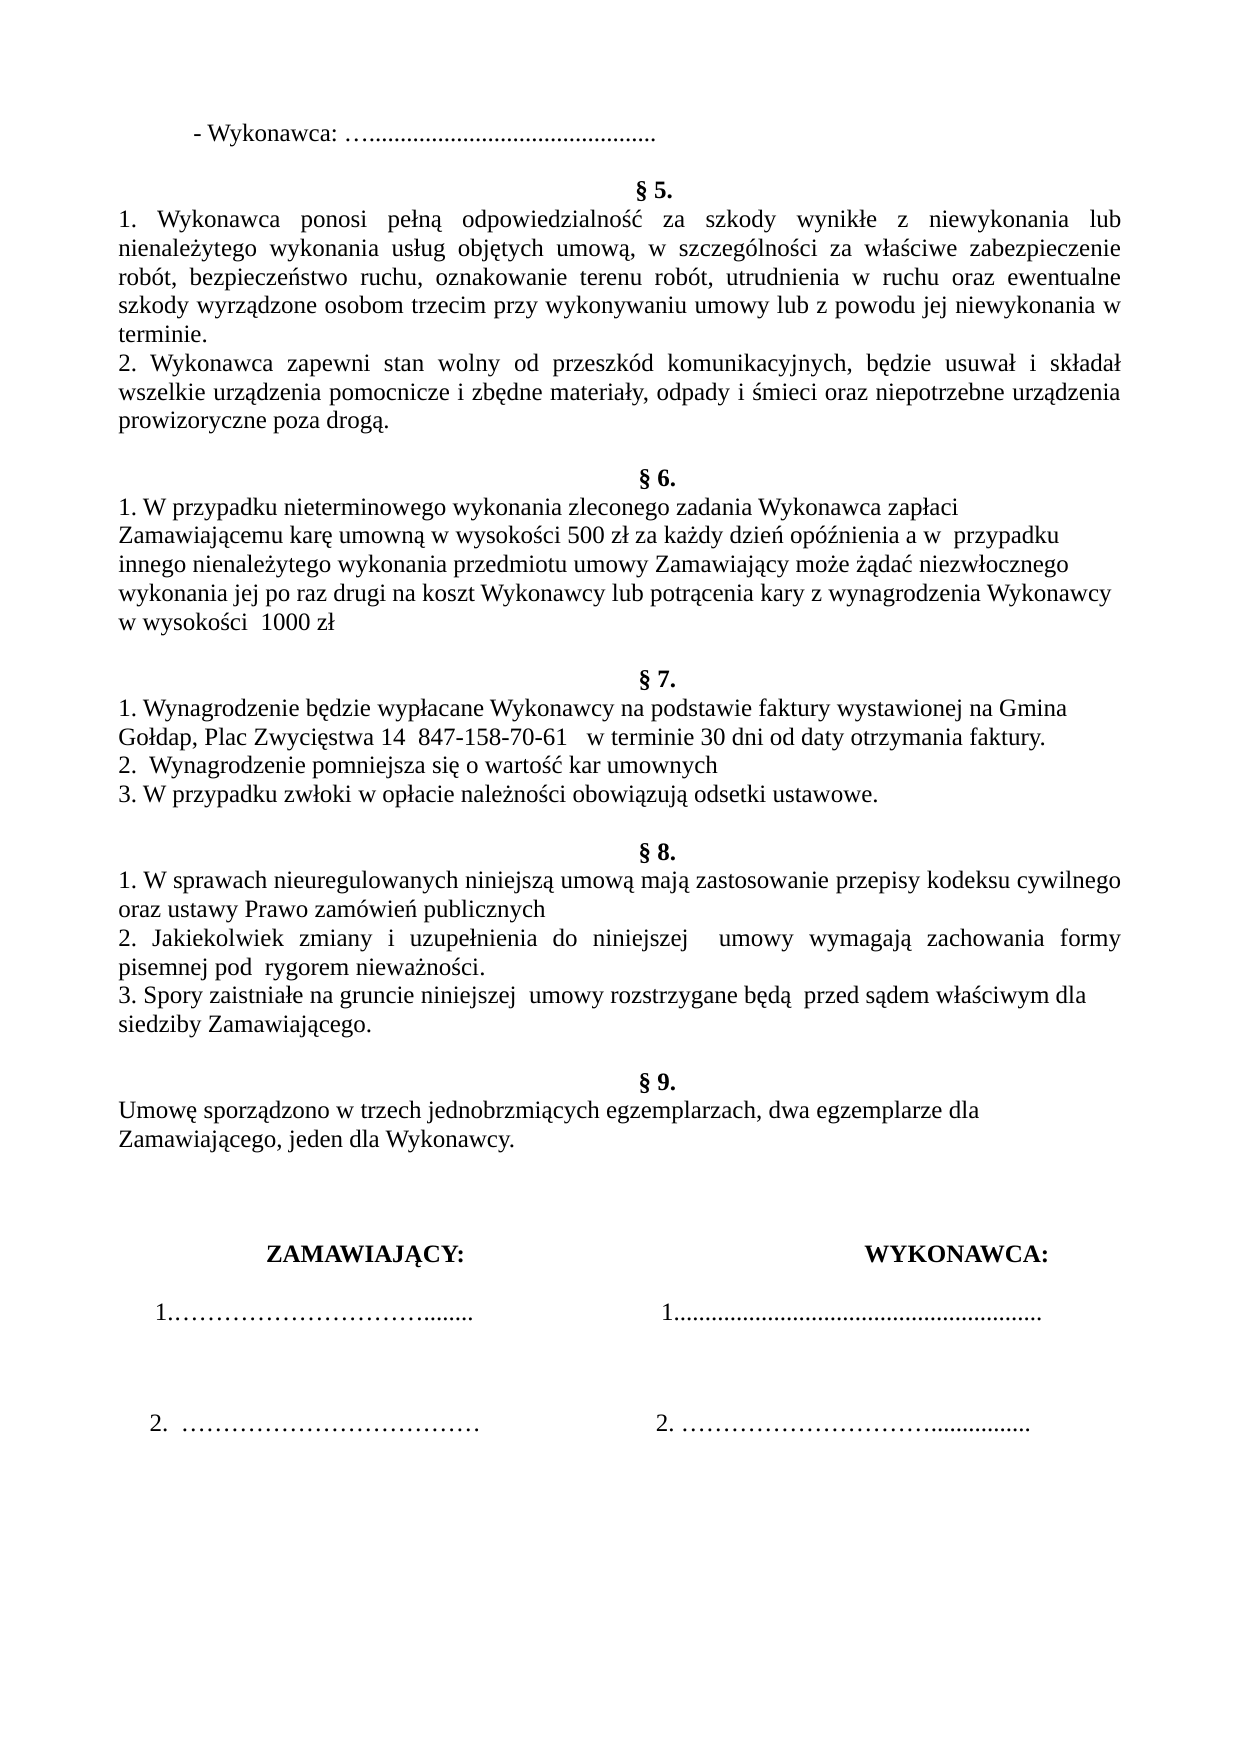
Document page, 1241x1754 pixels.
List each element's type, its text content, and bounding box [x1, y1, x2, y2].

text § 9. [192, 1067, 1122, 1096]
text 2. ……………………………… 2. …………………………................ [118, 1408, 1122, 1437]
list 1. W sprawach nieuregulowanych niniejszą umową mają zastosowanie przepisy kodeksu cywilnego oraz ustawy Prawo zamówień publicznych [118, 866, 1122, 923]
list 3. Spory zaistniałe na gruncie niniejszej umowy rozstrzygane będą przed sądem właściwym dla siedziby Zamawiającego. [118, 981, 1122, 1038]
list …………………………........ 1........................................................... [154, 1297, 1122, 1326]
text 2. Wykonawca zapewni stan wolny od przeszkód komunikacyjnych, będzie usuwał i składał wszelkie urządzenia pomocnicze i zbędne materiały, odpady i śmieci oraz niepotrzebne urządzenia prowizoryczne poza drogą. [118, 348, 1122, 434]
text Umowę sporządzono w trzech jednobrzmiących egzemplarzach, dwa egzemplarze dla Zamawiającego, jeden dla Wykonawcy. [118, 1096, 1122, 1153]
text 1. Wykonawca ponosi pełną odpowiedzialność za szkody wynikłe z niewykonania lub nienależytego wykonania usług objętych umową, w szczególności za właściwe zabezpieczenie robót, bezpieczeństwo ruchu, oznakowanie terenu robót, utrudnienia w ruchu oraz ewentualne szkody wyrządzone osobom trzecim przy wykonywaniu umowy lub z powodu jej niewykonania w terminie. [118, 204, 1122, 348]
text § 5. [192, 176, 1122, 204]
list - Wykonawca: ….............................................. [156, 118, 1122, 147]
list 2. Jakiekolwiek zmiany i uzupełnienia do niniejszej umowy wymagają zachowania formy pisemnej pod rygorem nieważności. [118, 923, 1122, 981]
text § 6. [192, 463, 1122, 492]
text 3. W przypadku zwłoki w opłacie należności obowiązują odsetki ustawowe. [118, 779, 1122, 808]
text 1. Wynagrodzenie będzie wypłacane Wykonawcy na podstawie faktury wystawionej na Gmina Gołdap, Plac Zwycięstwa 14 847-158-70-61 w terminie 30 dni od daty otrzymania faktury. [118, 693, 1122, 751]
text ZAMAWIAJĄCY: WYKONAWCA: [192, 1239, 1122, 1268]
text 1. W przypadku nieterminowego wykonania zleconego zadania Wykonawca zapłaci Zamawiającemu karę umowną w wysokości 500 zł za każdy dzień opóźnienia a w przypadku innego nienależytego wykonania przedmiotu umowy Zamawiający może żądać niezwłocznego wykonania jej po raz drugi na koszt Wykonawcy lub potrącenia kary z wynagrodzenia Wykonawcy w wysokości 1000 zł [118, 492, 1122, 636]
text § 8. [192, 837, 1122, 866]
text § 7. [192, 664, 1122, 693]
text 2. Wynagrodzenie pomniejsza się o wartość kar umownych [118, 751, 1122, 779]
